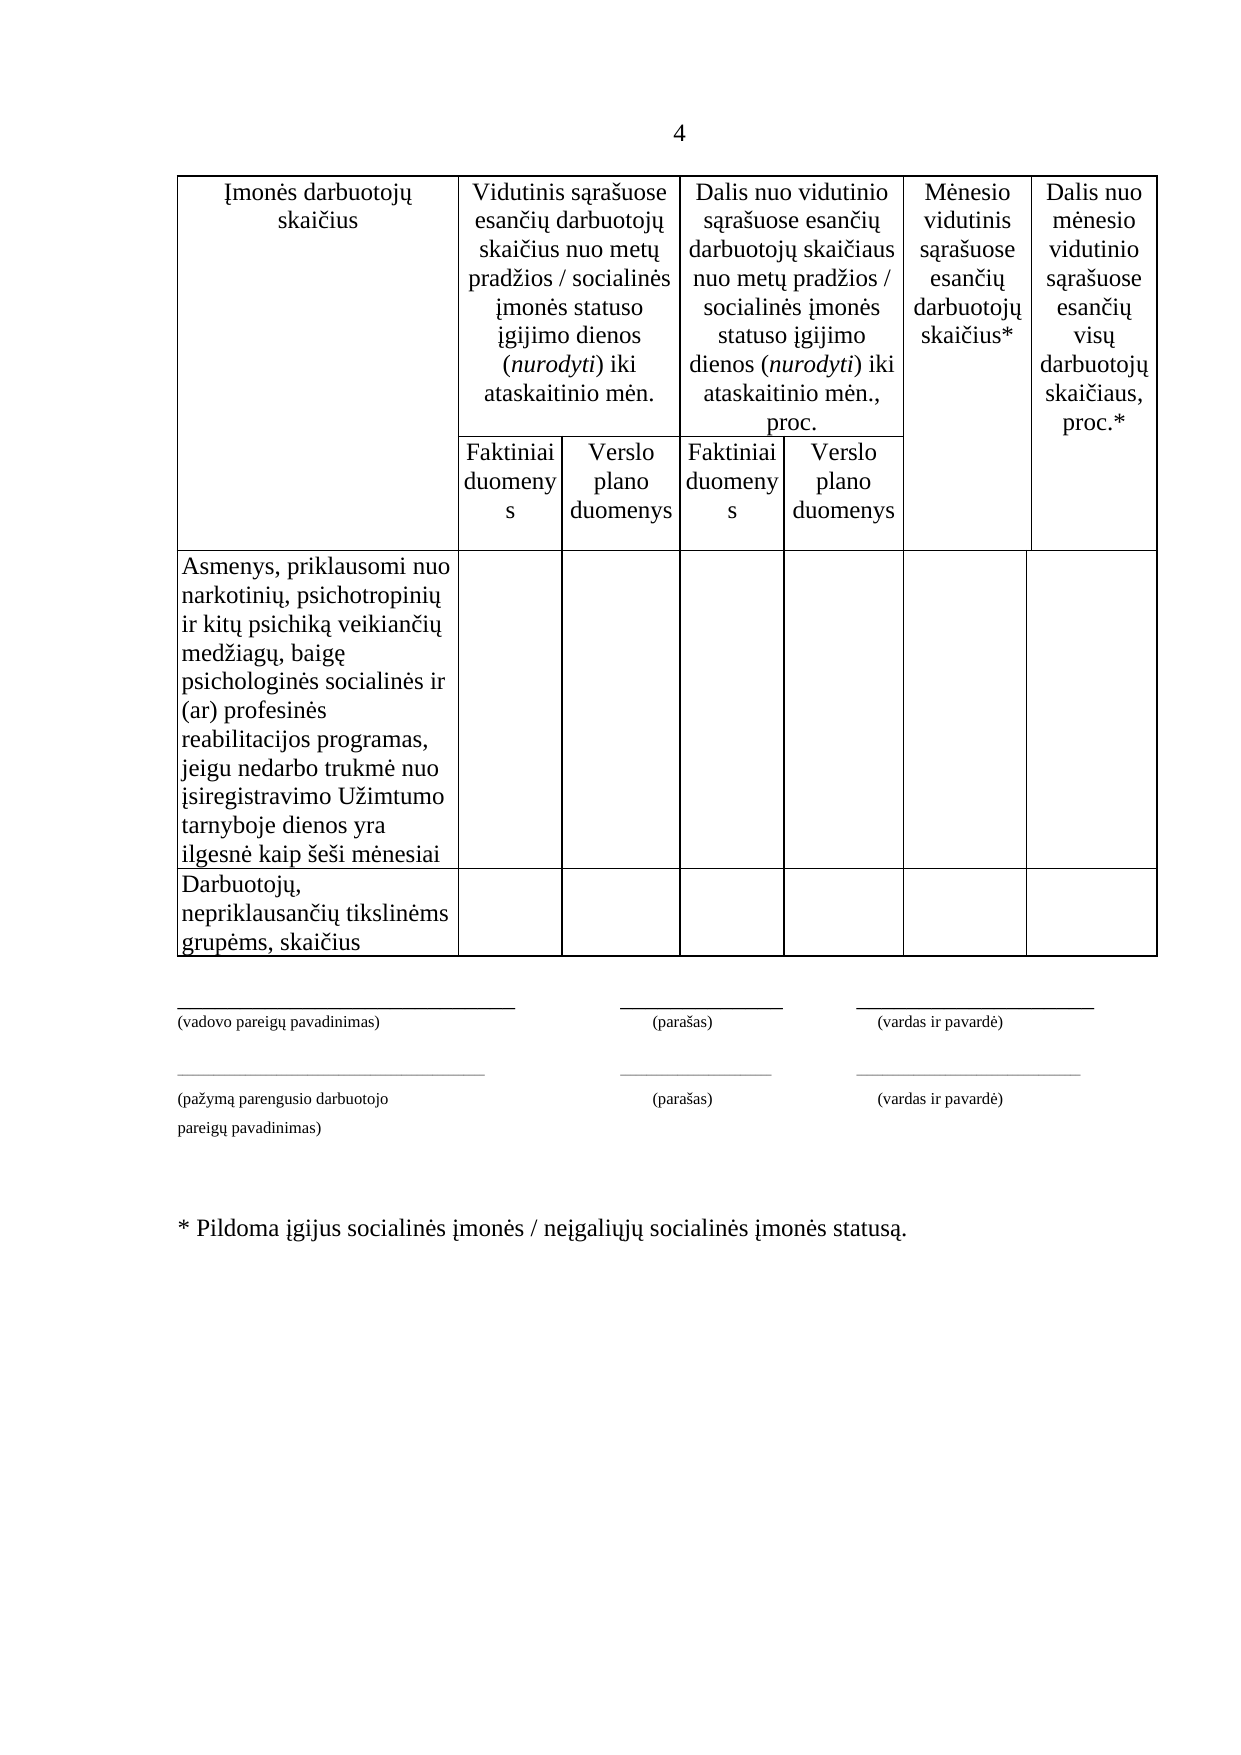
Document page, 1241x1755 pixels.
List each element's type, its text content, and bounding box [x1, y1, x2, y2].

table_header Įmonės darbuotojų skaičius [178, 177, 458, 550]
table_cell [563, 869, 679, 955]
table_cell Asmenys, priklausomi nuo narkotinių, psichotropinių ir kitų psichiką veikiančių medžiagų, baigę psichologinės socialinės ir (ar) profesinės reabilitacijos programas, jeigu nedarbo trukmė nuo įsiregistravimo Užimtumo tarnyboje dienos yra ilgesnė kaip šeši mėnesiai [178, 551, 458, 868]
table_cell Faktiniai duomenys [459, 437, 561, 550]
table_cell [1027, 551, 1156, 868]
table_cell [785, 869, 903, 955]
table_cell [785, 551, 903, 868]
text pareigų pavadinimas) [177, 1117, 1181, 1146]
table_header Vidutinis sąrašuose esančių darbuotojų skaičius nuo metų pradžios / socialinės įmonės statuso įgijimo dienos (nurodyti) iki ataskaitinio mėn. [459, 177, 679, 436]
table_cell [1027, 869, 1156, 955]
table_cell Darbuotojų, nepriklausančių tikslinėms grupėms, skaičius [178, 869, 458, 955]
table_cell [681, 869, 783, 955]
table_cell [904, 551, 1026, 868]
table_header Dalis nuo mėnesio vidutinio sąrašuose esančių visų darbuotojų skaičiaus, proc.* [1032, 177, 1156, 550]
table_cell [459, 869, 561, 955]
table_cell Verslo plano duomenys [785, 437, 903, 550]
table_cell [459, 551, 561, 868]
table_cell [904, 869, 1026, 955]
text * Pildoma įgijus socialinės įmonės / neįgaliųjų socialinės įmonės statusą. [177, 1213, 1181, 1242]
text ___________________________________________________________ _____________________________ ___________________________________________ [177, 1065, 1181, 1077]
text (vadovo pareigų pavadinimas) (parašas) (vardas ir pavardė) [177, 1012, 1181, 1041]
table_cell Verslo plano duomenys [563, 437, 679, 550]
text ___________________________ _____________ ___________________ [177, 983, 1181, 1012]
text (pažymą parengusio darbuotojo (parašas) (vardas ir pavardė) [177, 1089, 1181, 1117]
table_header Dalis nuo vidutinio sąrašuose esančių darbuotojų skaičiaus nuo metų pradžios / socialinės įmonės statuso įgijimo dienos (nurodyti) iki ataskaitinio mėn., proc. [681, 177, 903, 436]
table_header Mėnesio vidutinis sąrašuose esančių darbuotojų skaičius* [904, 177, 1031, 550]
table_cell Faktiniai duomenys [681, 437, 783, 550]
table_cell [681, 551, 783, 868]
table_cell [563, 551, 679, 868]
